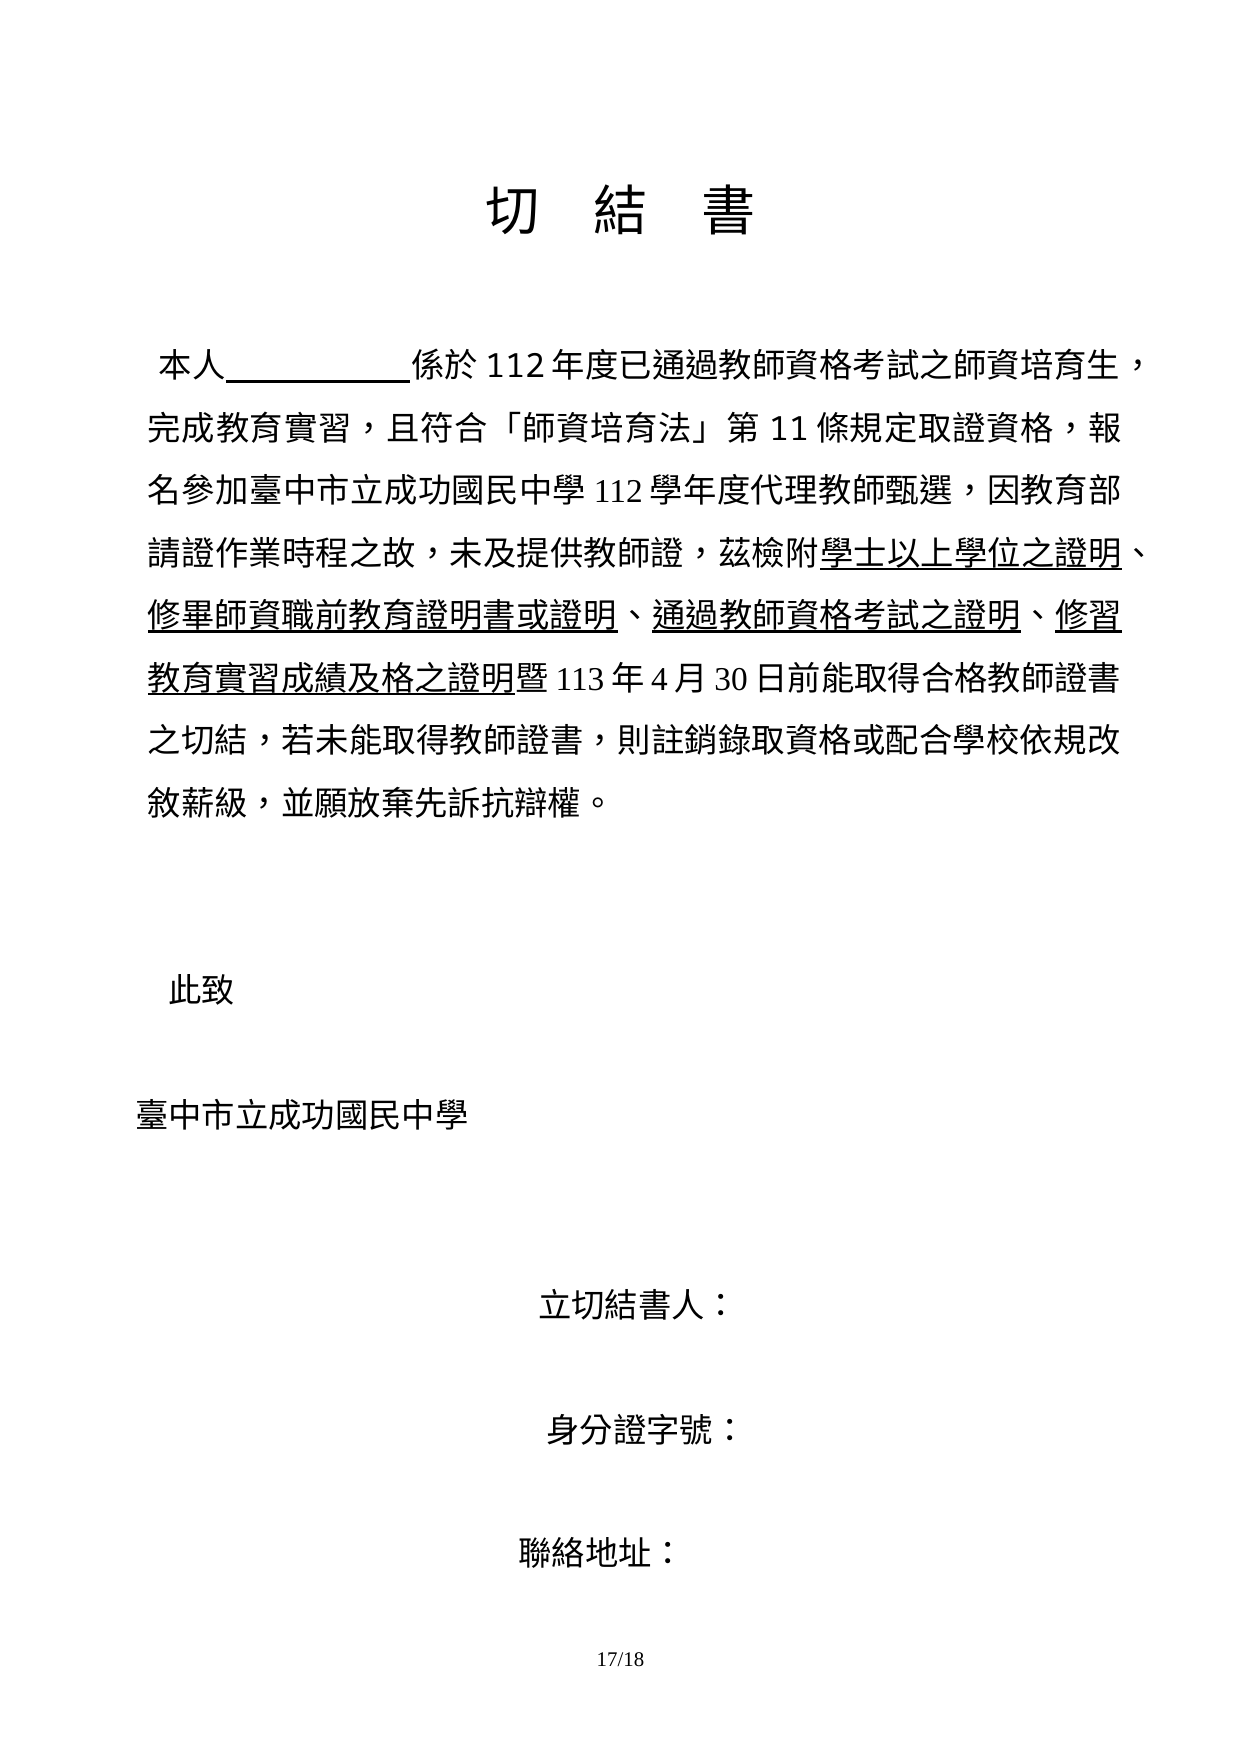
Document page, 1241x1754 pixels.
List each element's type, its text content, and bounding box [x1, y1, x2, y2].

text 身分證字號： [443, 1384, 1122, 1447]
text 臺中市立成功國民中學 [118, 1072, 1122, 1134]
text 此致 [118, 947, 1122, 1009]
text 聯絡地址： [443, 1509, 1122, 1572]
text 立切結書人： [443, 1259, 1122, 1322]
text 切 結 書 [118, 134, 1122, 259]
text 本人 係於112年度已通過教師資格考試之師資培育生，完成教育實習，且符合「師資培育法」第11條規定取證資格，報名參加臺中市立成功國民中學112學年度代理教師甄選，因教育部請證作業時程之故，未及提供教師證，茲檢附學士以上學位之證明、修畢師資職前教育證明書或證明、通過教師資格考試之證明、修習教育實習成績及格之證明暨113年4月30日前能取得合格教師證書之切結，若未能取得教師證書，則註銷錄取資格或配合學校依規改敘薪級，並願放棄先訴抗辯權。 [118, 322, 1122, 822]
